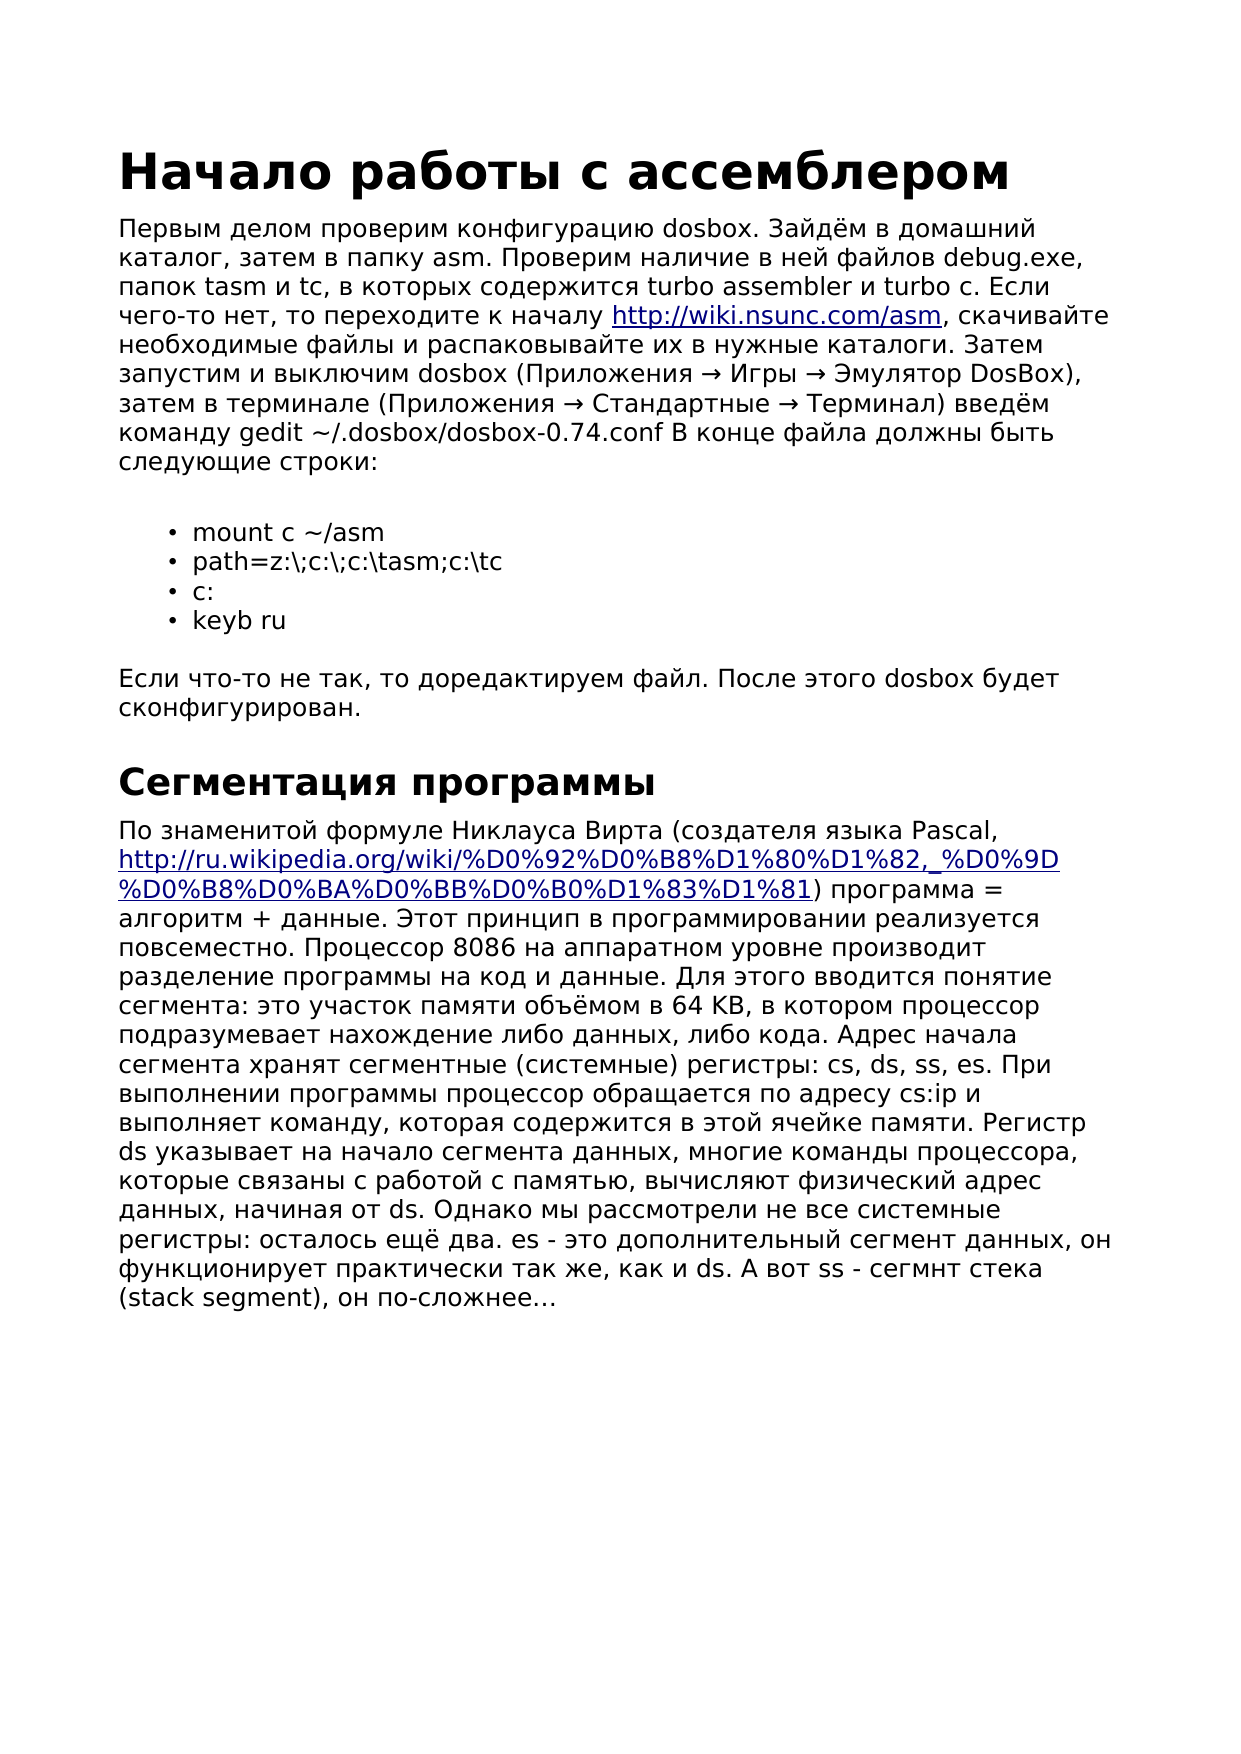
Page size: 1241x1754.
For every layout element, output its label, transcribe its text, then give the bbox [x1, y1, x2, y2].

subtitle Начало работы с ассемблером [118, 143, 1122, 201]
list mount c ~/asm [177, 518, 1122, 547]
text По знаменитой формуле Никлауса Вирта (создателя языка Pascal, http://ru.wikipedia.org/wiki/%D0%92%D0%B8%D1%80%D1%82,_%D0%9D%D0%B8%D0%BA%D0%BB%D0%B0%D1%83%D1%81) программа = алгоритм + данные. Этот принцип в программировании реализуется повсеместно. Процессор 8086 на аппаратном уровне производит разделение программы на код и данные. Для этого вводится понятие сегмента: это участок памяти объёмом в 64 KB, в котором процессор подразумевает нахождение либо данных, либо кода. Адрес начала сегмента хранят сегментные (системные) регистры: cs, ds, ss, es. При выполнении программы процессор обращается по адресу cs:ip и выполняет команду, которая содержится в этой ячейке памяти. Регистр ds указывает на начало сегмента данных, многие команды процессора, которые связаны с работой с памятью, вычисляют физический адрес данных, начиная от ds. Однако мы рассмотрели не все системные регистры: осталось ещё два. es - это дополнительный сегмент данных, он функционирует практически так же, как и ds. А вот ss - сегмнт стека (stack segment), он по-сложнее… [118, 816, 1122, 1312]
text Если что-то не так, то доредактируем файл. После этого dosbox будет сконфигурирован. [118, 664, 1122, 723]
list path=z:\;c:\;c:\tasm;c:\tc [177, 547, 1122, 577]
text Первым делом проверим конфигурацию dosbox. Зайдём в домашний каталог, затем в папку asm. Проверим наличие в ней файлов debug.exe, папок tasm и tc, в которых содержится turbo assembler и turbo c. Если чего-то нет, то переходите к началу http://wiki.nsunc.com/asm, скачивайте необходимые файлы и распаковывайте их в нужные каталоги. Затем запустим и выключим dosbox (Приложения → Игры → Эмулятор DosBox), затем в терминале (Приложения → Стандартные → Терминал) введём команду gedit ~/.dosbox/dosbox-0.74.conf В конце файла должны быть следующие строки: [118, 214, 1122, 476]
subtitle Сегментация программы [118, 760, 1122, 804]
list keyb ru [177, 606, 1122, 635]
list c: [177, 577, 1122, 606]
